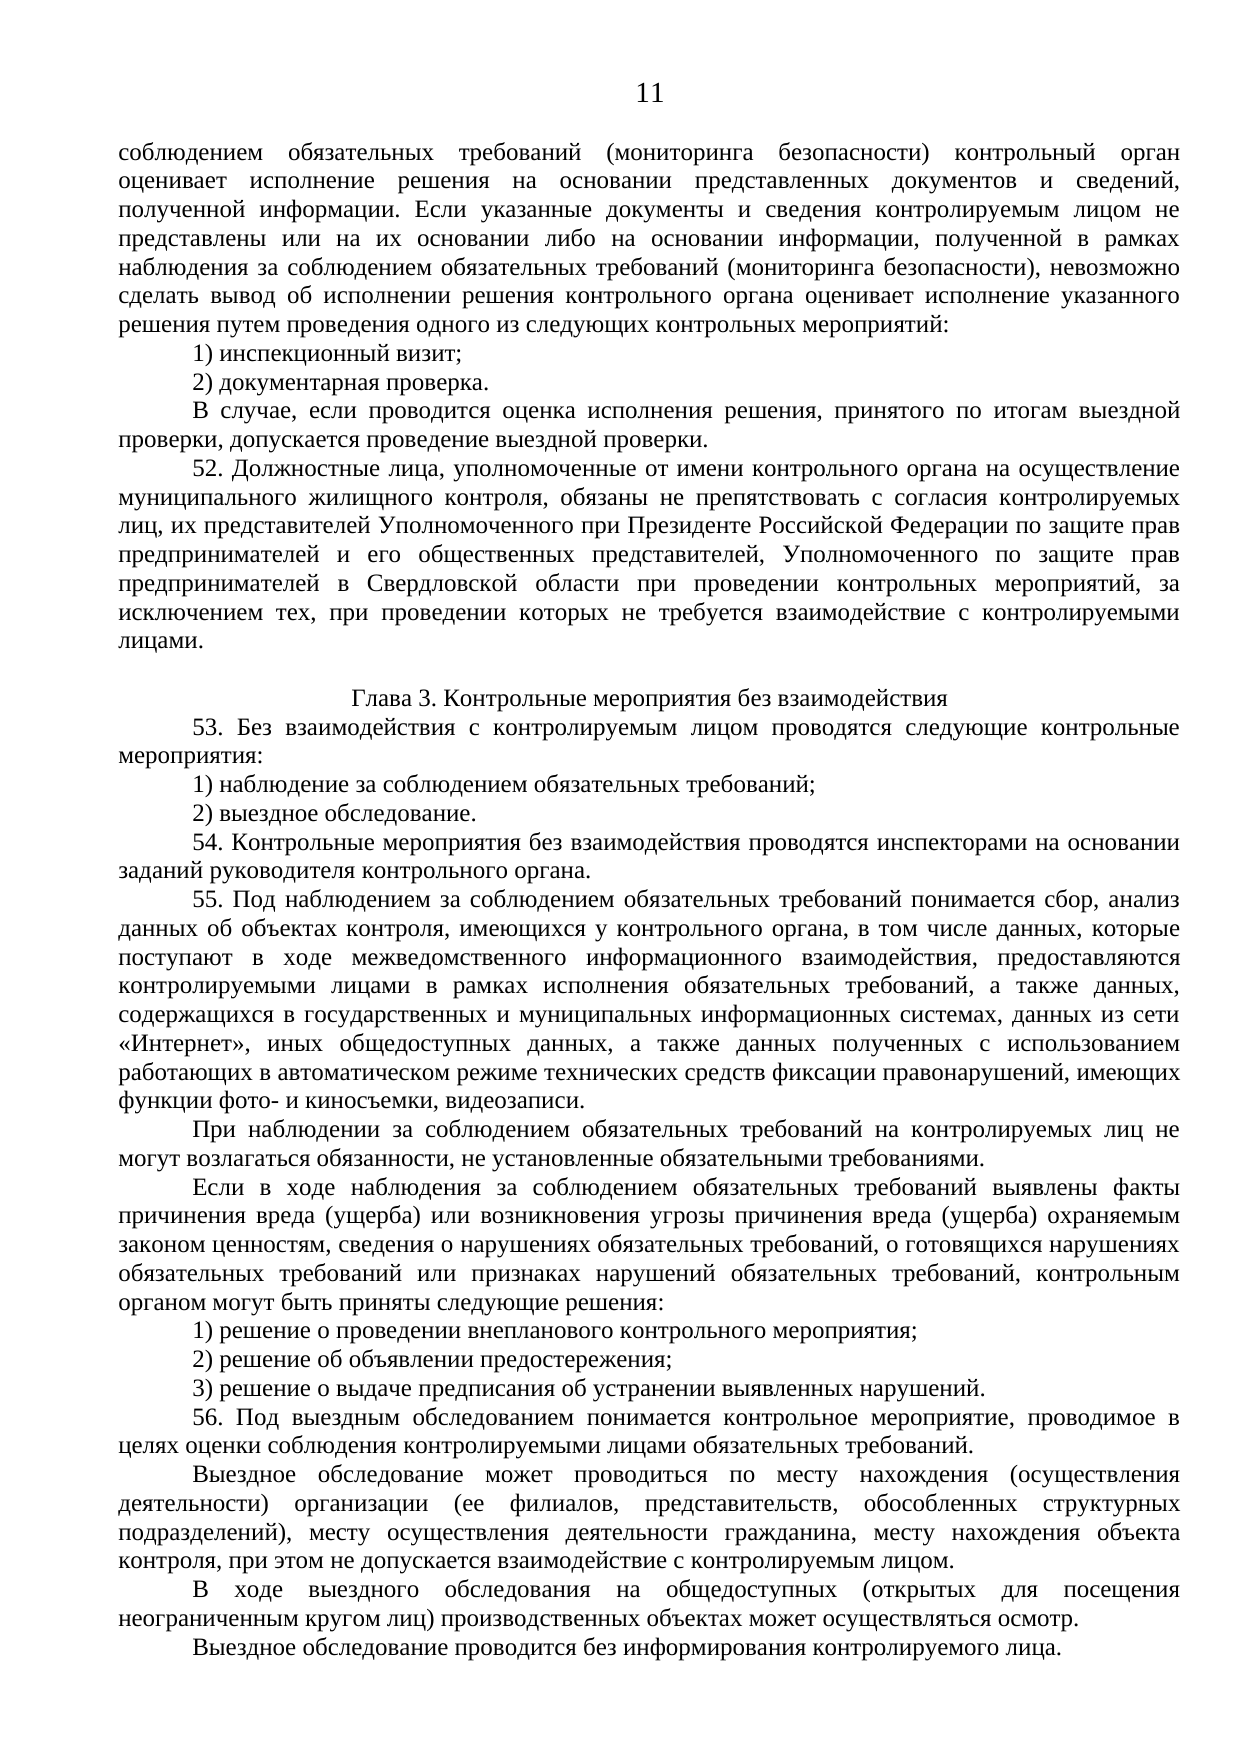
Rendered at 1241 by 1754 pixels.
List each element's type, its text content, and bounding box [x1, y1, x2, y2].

text 52. Должностные лица, уполномоченные от имени контрольного органа на осуществление муниципального жилищного контроля, обязаны не препятствовать с согласия контролируемых лиц, их представителей Уполномоченного при Президенте Российской Федерации по защите прав предпринимателей и его общественных представителей, Уполномоченного по защите прав предпринимателей в Свердловской области при проведении контрольных мероприятий, за исключением тех, при проведении которых не требуется взаимодействие с контролируемыми лицами. [118, 453, 1181, 654]
text 55. Под наблюдением за соблюдением обязательных требований понимается сбор, анализ данных об объектах контроля, имеющихся у контрольного органа, в том числе данных, которые поступают в ходе межведомственного информационного взаимодействия, предоставляются контролируемыми лицами в рамках исполнения обязательных требований, а также данных, содержащихся в государственных и муниципальных информационных системах, данных из сети «Интернет», иных общедоступных данных, а также данных полученных с использованием работающих в автоматическом режиме технических средств фиксации правонарушений, имеющих функции фото- и киносъемки, видеозаписи. [118, 884, 1181, 1114]
text При наблюдении за соблюдением обязательных требований на контролируемых лиц не могут возлагаться обязанности, не установленные обязательными требованиями. [118, 1114, 1181, 1172]
text 1) решение о проведении внепланового контрольного мероприятия; [118, 1315, 1181, 1344]
text 3) решение о выдаче предписания об устранении выявленных нарушений. [118, 1373, 1181, 1402]
text Выездное обследование проводится без информирования контролируемого лица. [118, 1632, 1181, 1660]
text 2) решение об объявлении предостережения; [118, 1344, 1181, 1373]
text 2) документарная проверка. [118, 367, 1181, 395]
text соблюдением обязательных требований (мониторинга безопасности) контрольный орган оценивает исполнение решения на основании представленных документов и сведений, полученной информации. Если указанные документы и сведения контролируемым лицом не представлены или на их основании либо на основании информации, полученной в рамках наблюдения за соблюдением обязательных требований (мониторинга безопасности), невозможно сделать вывод об исполнении решения контрольного органа оценивает исполнение указанного решения путем проведения одного из следующих контрольных мероприятий: [118, 137, 1181, 338]
text Глава 3. Контрольные мероприятия без взаимодействия [118, 683, 1181, 712]
text В ходе выездного обследования на общедоступных (открытых для посещения неограниченным кругом лиц) производственных объектах может осуществляться осмотр. [118, 1574, 1181, 1632]
text 53. Без взаимодействия с контролируемым лицом проводятся следующие контрольные мероприятия: [118, 712, 1181, 769]
text Если в ходе наблюдения за соблюдением обязательных требований выявлены факты причинения вреда (ущерба) или возникновения угрозы причинения вреда (ущерба) охраняемым законом ценностям, сведения о нарушениях обязательных требований, о готовящихся нарушениях обязательных требований или признаках нарушений обязательных требований, контрольным органом могут быть приняты следующие решения: [118, 1172, 1181, 1315]
text 56. Под выездным обследованием понимается контрольное мероприятие, проводимое в целях оценки соблюдения контролируемыми лицами обязательных требований. [118, 1402, 1181, 1459]
text 54. Контрольные мероприятия без взаимодействия проводятся инспекторами на основании заданий руководителя контрольного органа. [118, 827, 1181, 884]
text 1) наблюдение за соблюдением обязательных требований; [118, 769, 1181, 798]
text 2) выездное обследование. [118, 798, 1181, 827]
text В случае, если проводится оценка исполнения решения, принятого по итогам выездной проверки, допускается проведение выездной проверки. [118, 395, 1181, 453]
text Выездное обследование может проводиться по месту нахождения (осуществления деятельности) организации (ее филиалов, представительств, обособленных структурных подразделений), месту осуществления деятельности гражданина, месту нахождения объекта контроля, при этом не допускается взаимодействие с контролируемым лицом. [118, 1459, 1181, 1574]
text 1) инспекционный визит; [118, 338, 1181, 367]
